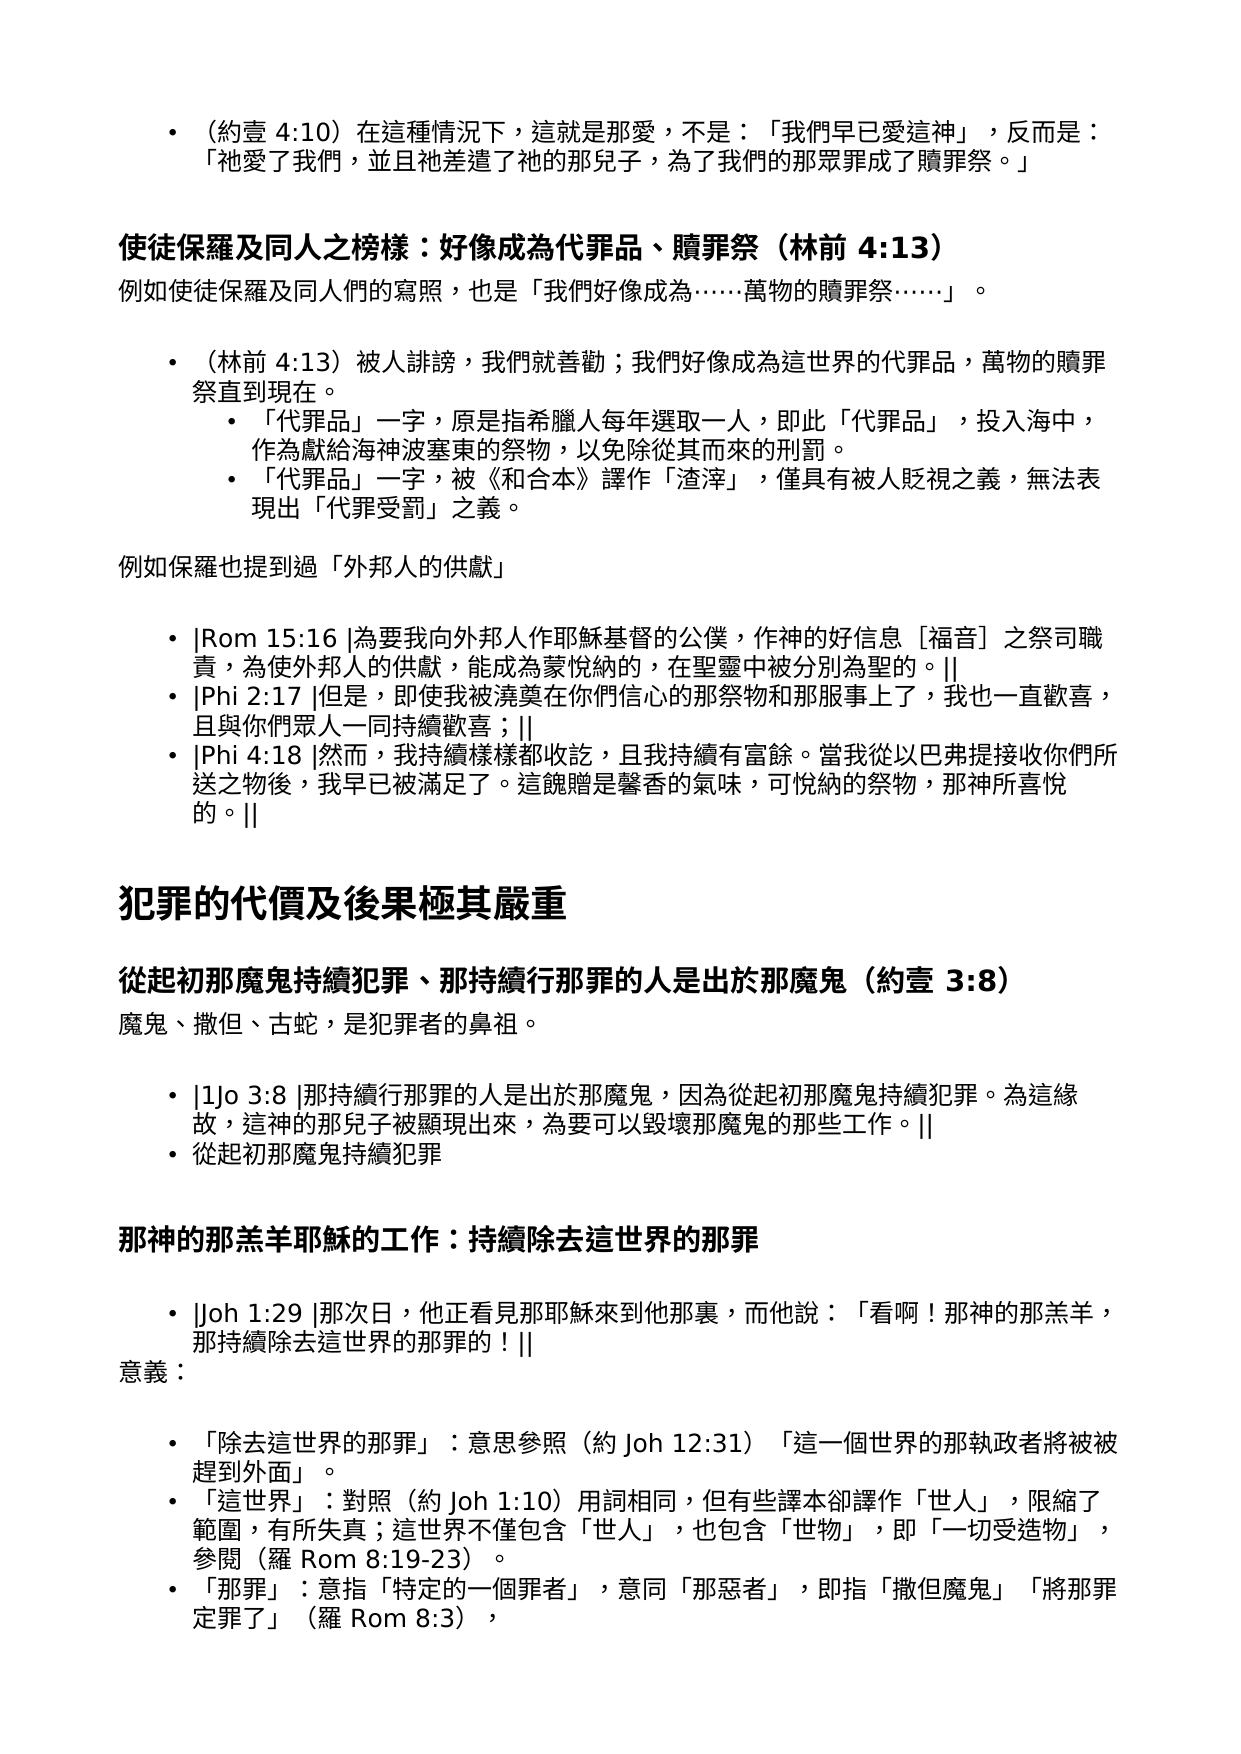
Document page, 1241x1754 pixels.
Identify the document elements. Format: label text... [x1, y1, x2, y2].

list 「代罪品」一字，被《和合本》譯作「渣滓」，僅具有被人貶視之義，無法表現出「代罪受罰」之義。 [236, 465, 1122, 523]
list （林前 4:13）被人誹謗，我們就善勸；我們好像成為這世界的代罪品，萬物的贖罪祭直到現在。 [177, 348, 1122, 407]
list 「除去這世界的那罪」：意思參照（約 Joh 12:31）「這一個世界的那執政者將被被趕到外面」。 [177, 1429, 1122, 1487]
list 「代罪品」一字，原是指希臘人每年選取一人，即此「代罪品」，投入海中，作為獻給海神波塞東的祭物，以免除從其而來的刑罰。 [236, 407, 1122, 465]
list |1Jo 3:8 |那持續行那罪的人是出於那魔鬼，因為從起初那魔鬼持續犯罪。為這緣故，這神的那兒子被顯現出來，為要可以毀壞那魔鬼的那些工作。|| [177, 1082, 1122, 1140]
text 魔鬼、撒但、古蛇，是犯罪者的鼻祖。 [118, 1010, 1122, 1039]
subtitle 使徒保羅及同人之榜樣：好像成為代罪品、贖罪祭（林前 4:13） [118, 231, 1122, 265]
list 從起初那魔鬼持續犯罪 [177, 1140, 1122, 1169]
text 意義： [118, 1358, 1122, 1387]
list 「這世界」：對照（約 Joh 1:10）用詞相同，但有些譯本卻譯作「世人」，限縮了範圍，有所失真；這世界不僅包含「世人」，也包含「世物」，即「一切受造物」，參閱（羅 Rom 8:19-23）。 [177, 1487, 1122, 1575]
list |Rom 15:16 |為要我向外邦人作耶穌基督的公僕，作神的好信息［福音］之祭司職責，為使外邦人的供獻，能成為蒙悅納的，在聖靈中被分別為聖的。|| [177, 624, 1122, 682]
text 例如保羅也提到過「外邦人的供獻」 [118, 553, 1122, 582]
list |Phi 2:17 |但是，即使我被澆奠在你們信心的那祭物和那服事上了，我也一直歡喜，且與你們眾人一同持續歡喜；|| [177, 682, 1122, 741]
subtitle 那神的那羔羊耶穌的工作：持續除去這世界的那罪 [118, 1223, 1122, 1257]
subtitle 從起初那魔鬼持續犯罪、那持續行那罪的人是出於那魔鬼（約壹 3:8） [118, 964, 1122, 998]
text 例如使徒保羅及同人們的寫照，也是「我們好像成為⋯⋯萬物的贖罪祭⋯⋯」。 [118, 277, 1122, 307]
list |Joh 1:29 |那次日，他正看見那耶穌來到他那裏，而他說：「看啊！那神的那羔羊，那持續除去這世界的那罪的！|| [177, 1299, 1122, 1358]
list （約壹 4:10）在這種情況下，這就是那愛，不是：「我們早已愛這神」，反而是：「祂愛了我們，並且祂差遣了祂的那兒子，為了我們的那眾罪成了贖罪祭。」 [177, 118, 1122, 176]
list |Phi 4:18 |然而，我持續樣樣都收訖，且我持續有富餘。當我從以巴弗提接收你們所送之物後，我早已被滿足了。這餽贈是馨香的氣味，可悅納的祭物，那神所喜悅的。|| [177, 741, 1122, 828]
subtitle 犯罪的代價及後果極其嚴重 [118, 883, 1122, 926]
list 「那罪」：意指「特定的一個罪者」，意同「那惡者」，即指「撒但魔鬼」「將那罪定罪了」（羅 Rom 8:3）， [177, 1575, 1122, 1633]
